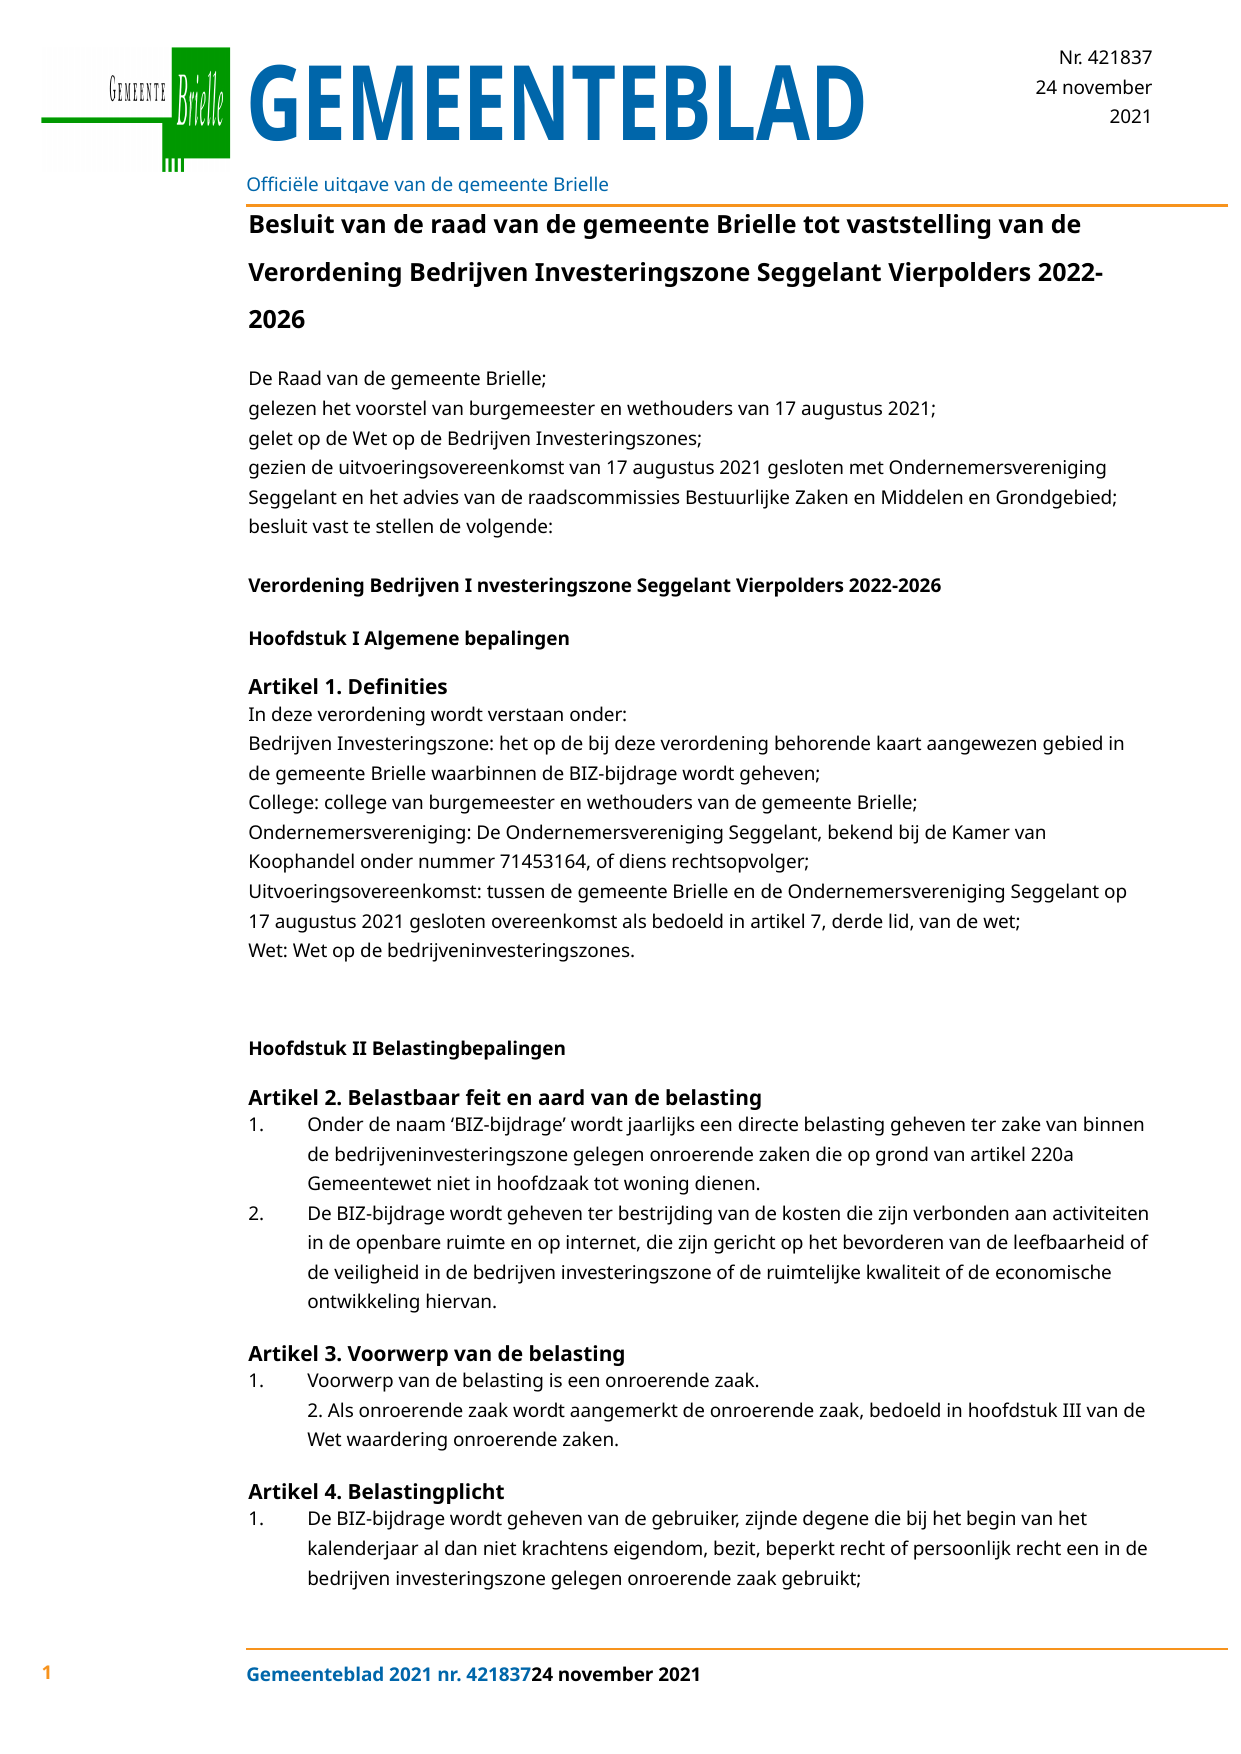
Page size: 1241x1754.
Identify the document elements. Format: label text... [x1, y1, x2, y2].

text Hoofdstuk I Algemene bepalingen [248, 623, 1152, 651]
text Ondernemersvereniging: De Ondernemersvereniging Seggelant, bekend bij de Kamer van Koophandel onder nummer 71453164, of diens rechtsopvolger; [248, 819, 1152, 874]
text Uitvoeringsovereenkomst: tussen de gemeente Brielle en de Ondernemersvereniging Seggelant op 17 augustus 2021 gesloten overeenkomst als bedoeld in artikel 7, derde lid, van de wet; [248, 878, 1152, 933]
list De BIZ-bijdrage wordt geheven van de gebruiker, zijnde degene die bij het begin van het kalenderjaar al dan niet krachtens eigendom, bezit, beperkt recht of persoonlijk recht een in de bedrijven investeringszone gelegen onroerende zaak gebruikt; [248, 1506, 1152, 1590]
text gezien de uitvoeringsovereenkomst van 17 augustus 2021 gesloten met Ondernemersvereniging Seggelant en het advies van de raadscommissies Bestuurlijke Zaken en Middelen en Grondgebied; [248, 454, 1152, 509]
text Bedrijven Investeringszone: het op de bij deze verordening behorende kaart aangewezen gebied in de gemeente Brielle waarbinnen de BIZ-bijdrage wordt geheven; [248, 730, 1152, 786]
text College: college van burgemeester en wethouders van de gemeente Brielle; [248, 789, 1152, 815]
list 2. Als onroerende zaak wordt aangemerkt de onroerende zaak, bedoeld in hoofdstuk III van de Wet waardering onroerende zaken. [248, 1397, 1152, 1452]
text Hoofdstuk II Belastingbepalingen [248, 1033, 1152, 1062]
text Artikel 4. Belastingplicht [248, 1477, 1152, 1506]
text besluit vast te stellen de volgende: [248, 513, 1152, 539]
text gelezen het voorstel van burgemeester en wethouders van 17 augustus 2021; [248, 395, 1152, 421]
text Artikel 2. Belastbaar feit en aard van de belasting [248, 1083, 1152, 1111]
list Onder de naam ‘BIZ-bijdrage’ wordt jaarlijks een directe belasting geheven ter zake van binnen de bedrijveninvesteringszone gelegen onroerende zaken die op grond van artikel 220a Gemeentewet niet in hoofdzaak tot woning dienen. [248, 1111, 1152, 1196]
list Voorwerp van de belasting is een onroerende zaak. [248, 1367, 1152, 1393]
text Besluit van de raad van de gemeente Brielle tot vaststelling van de Verordening Bedrijven Investeringszone Seggelant Vierpolders 2022-2026 [248, 207, 1152, 336]
text Wet: Wet op de bedrijveninvesteringszones. [248, 937, 1152, 963]
picture [41, 47, 231, 172]
text In deze verordening wordt verstaan onder: [248, 701, 1152, 726]
text Artikel 3. Voorwerp van de belasting [248, 1339, 1152, 1367]
text gelet op de Wet op de Bedrijven Investeringszones; [248, 425, 1152, 450]
text De Raad van de gemeente Brielle; [248, 366, 1152, 391]
text Verordening Bedrijven I nvesteringszone Seggelant Vierpolders 2022-2026 [248, 573, 1152, 598]
text Artikel 1. Definities [248, 672, 1152, 701]
list De BIZ-bijdrage wordt geheven ter bestrijding van de kosten die zijn verbonden aan activiteiten in de openbare ruimte en op internet, die zijn gericht op het bevorderen van de leefbaarheid of de veiligheid in de bedrijven investeringszone of de ruimtelijke kwaliteit of de economische ontwikkeling hiervan. [248, 1200, 1152, 1314]
